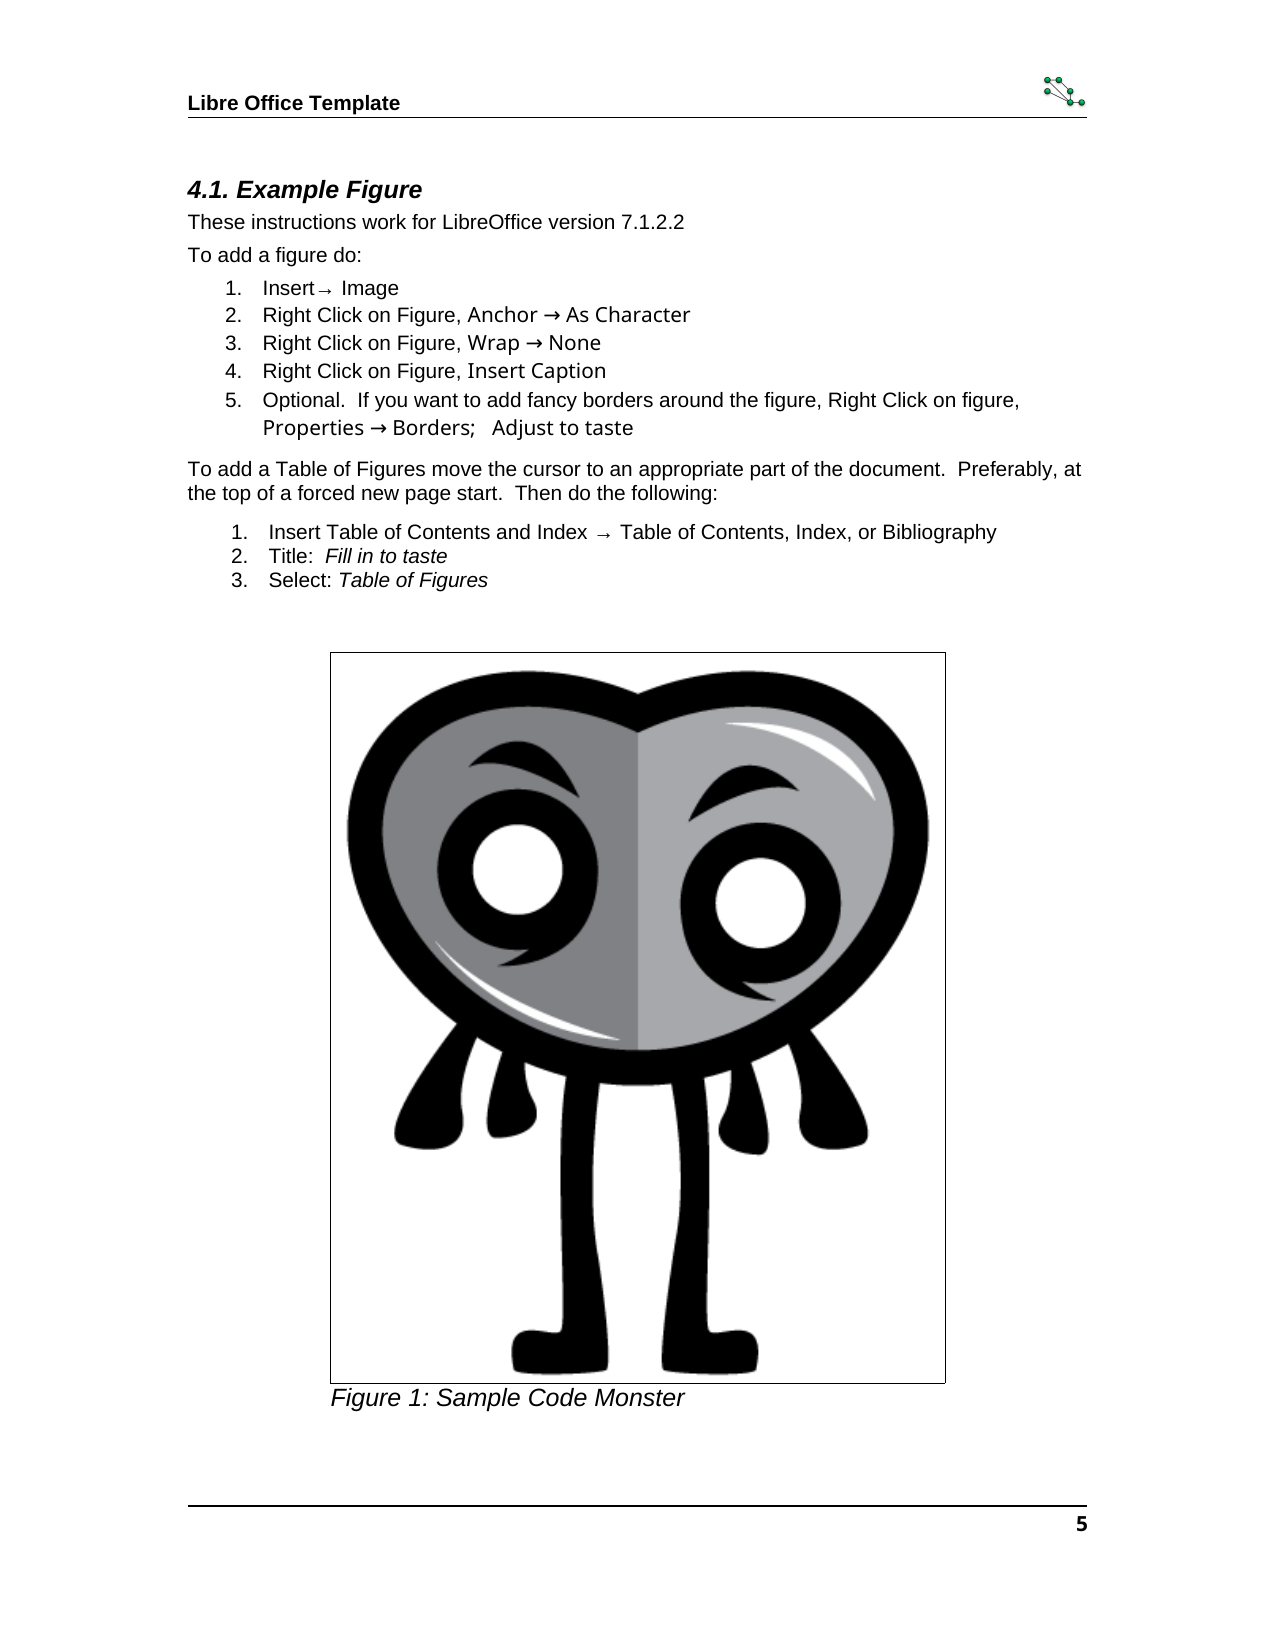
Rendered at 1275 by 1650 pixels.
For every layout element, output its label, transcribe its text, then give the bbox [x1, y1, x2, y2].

list Optional. If you want to add fancy borders around the figure, Right Click on figure, Properties → Borders; Adjust to taste [225, 385, 1087, 442]
text To add a figure do: [187, 243, 1087, 267]
picture [336, 658, 939, 1377]
list Right Click on Figure, Insert Caption [225, 357, 1087, 385]
list Title: Fill in to taste [231, 544, 1087, 568]
text [331, 653, 945, 1383]
list Select: Table of Figures [231, 568, 1087, 592]
list Insert Table of Contents and Index → Table of Contents, Index, or Bibliography [231, 520, 1087, 544]
text These instructions work for LibreOffice version 7.1.2.2 [187, 210, 1087, 234]
text To add a Table of Figures move the cursor to an appropriate part of the document. Preferably, at the top of a forced new page start. Then do the following: [187, 457, 1087, 505]
picture [1041, 75, 1088, 110]
text Figure 1: Sample Code Monster [330, 1384, 945, 1412]
list Right Click on Figure, Wrap → None [225, 328, 1087, 357]
list Right Click on Figure, Anchor → As Character [225, 300, 1087, 328]
list Insert→ Image [225, 276, 1087, 300]
subtitle Example Figure [187, 175, 1087, 204]
